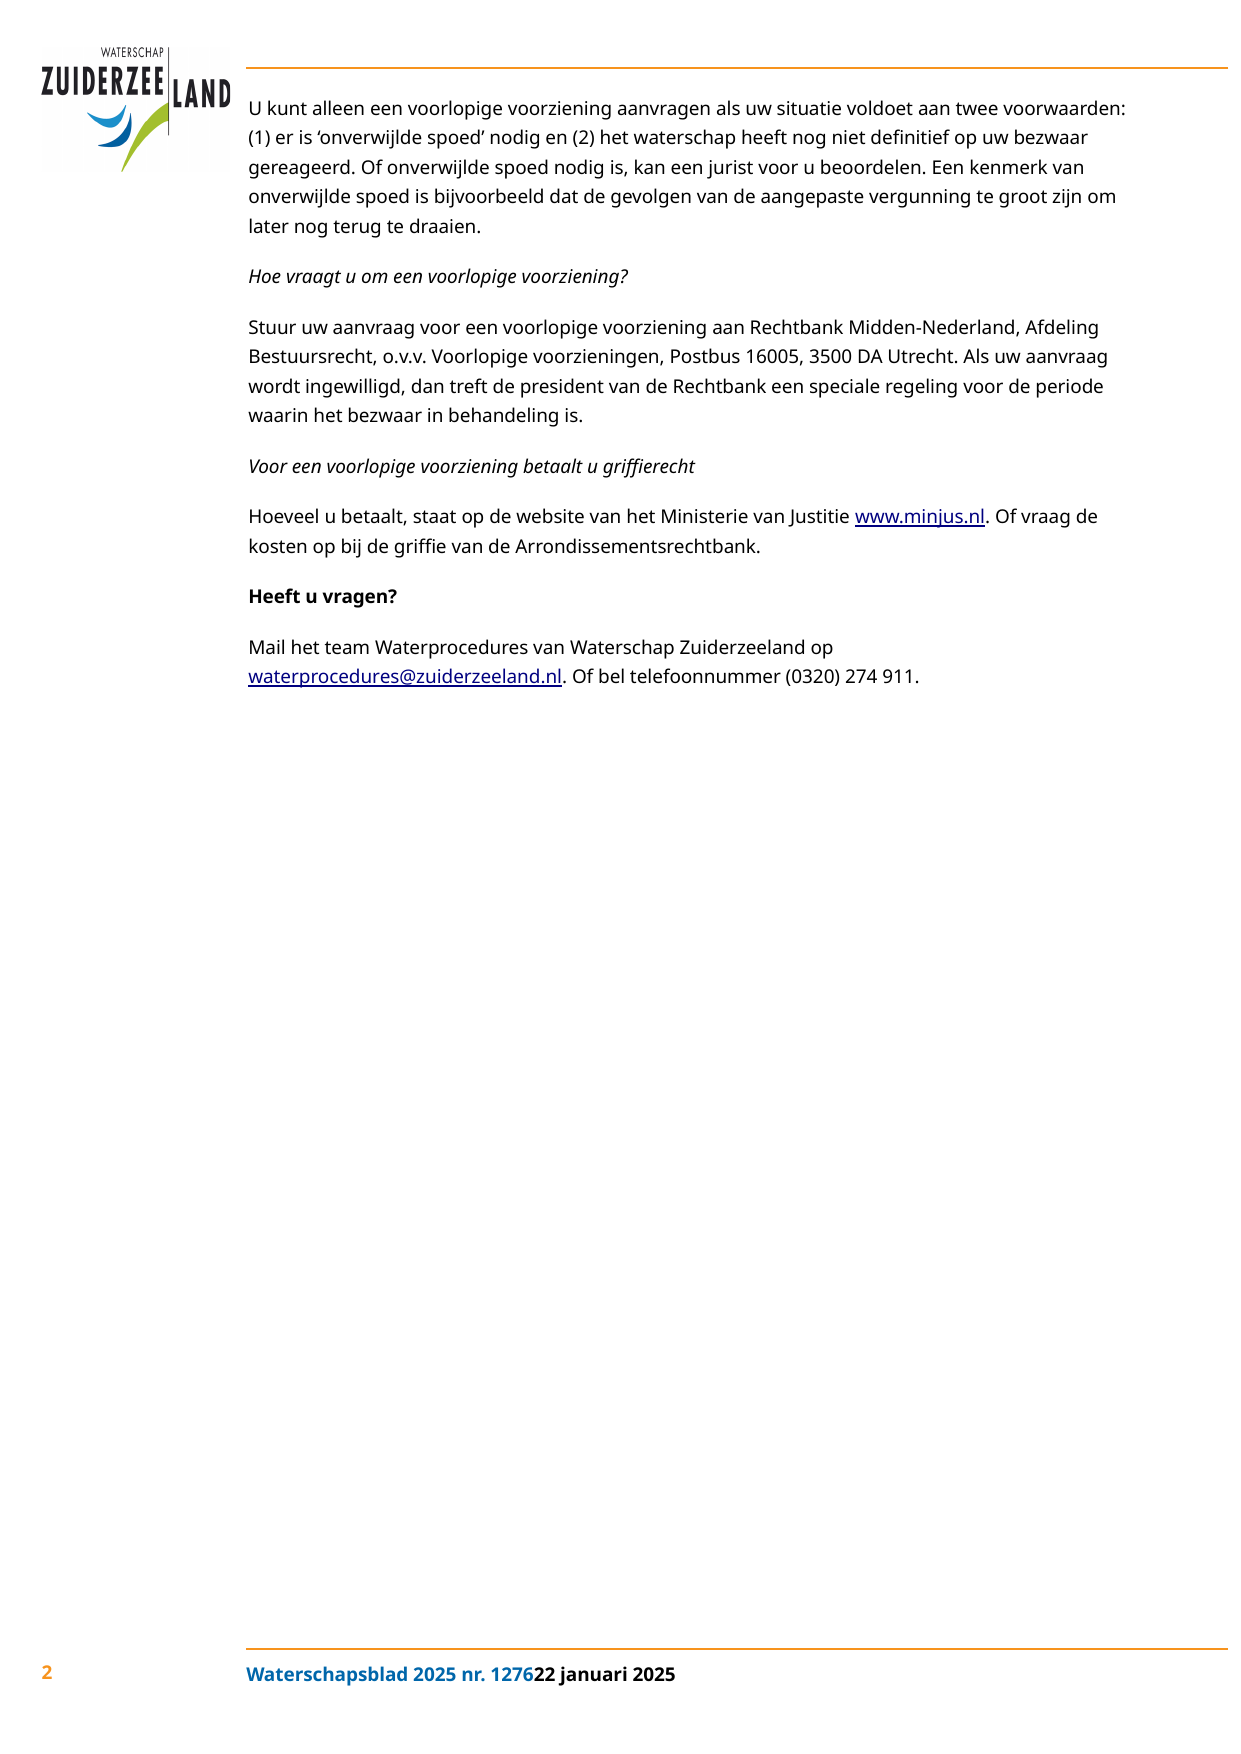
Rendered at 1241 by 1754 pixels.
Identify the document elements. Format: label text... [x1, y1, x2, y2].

text Hoeveel u betaalt, staat op de website van het Ministerie van Justitie www.minjus.nl. Of vraag de kosten op bij de griffie van de Arrondissementsrechtbank. [248, 503, 1152, 559]
text Heeft u vragen? [248, 583, 1152, 609]
text U kunt alleen een voorlopige voorziening aanvragen als uw situatie voldoet aan twee voorwaarden: (1) er is ‘onverwijlde spoed’ nodig en (2) het waterschap heeft nog niet definitief op uw bezwaar gereageerd. Of onverwijlde spoed nodig is, kan een jurist voor u beoordelen. Een kenmerk van onverwijlde spoed is bijvoorbeeld dat de gevolgen van de aangepaste vergunning te groot zijn om later nog terug te draaien. [248, 95, 1152, 239]
text Stuur uw aanvraag voor een voorlopige voorziening aan Rechtbank Midden-Nederland, Afdeling Bestuursrecht, o.v.v. Voorlopige voorzieningen, Postbus 16005, 3500 DA Utrecht. Als uw aanvraag wordt ingewilligd, dan treft de president van de Rechtbank een speciale regeling voor de periode waarin het bezwaar in behandeling is. [248, 314, 1152, 428]
text Mail het team Waterprocedures van Waterschap Zuiderzeeland op waterprocedures@zuiderzeeland.nl. Of bel telefoonnummer (0320) 274 911. [248, 634, 1152, 689]
picture [41, 47, 231, 172]
text Hoe vraagt u om een voorlopige voorziening? [248, 263, 1152, 289]
text Voor een voorlopige voorziening betaalt u griffierecht [248, 453, 1152, 479]
